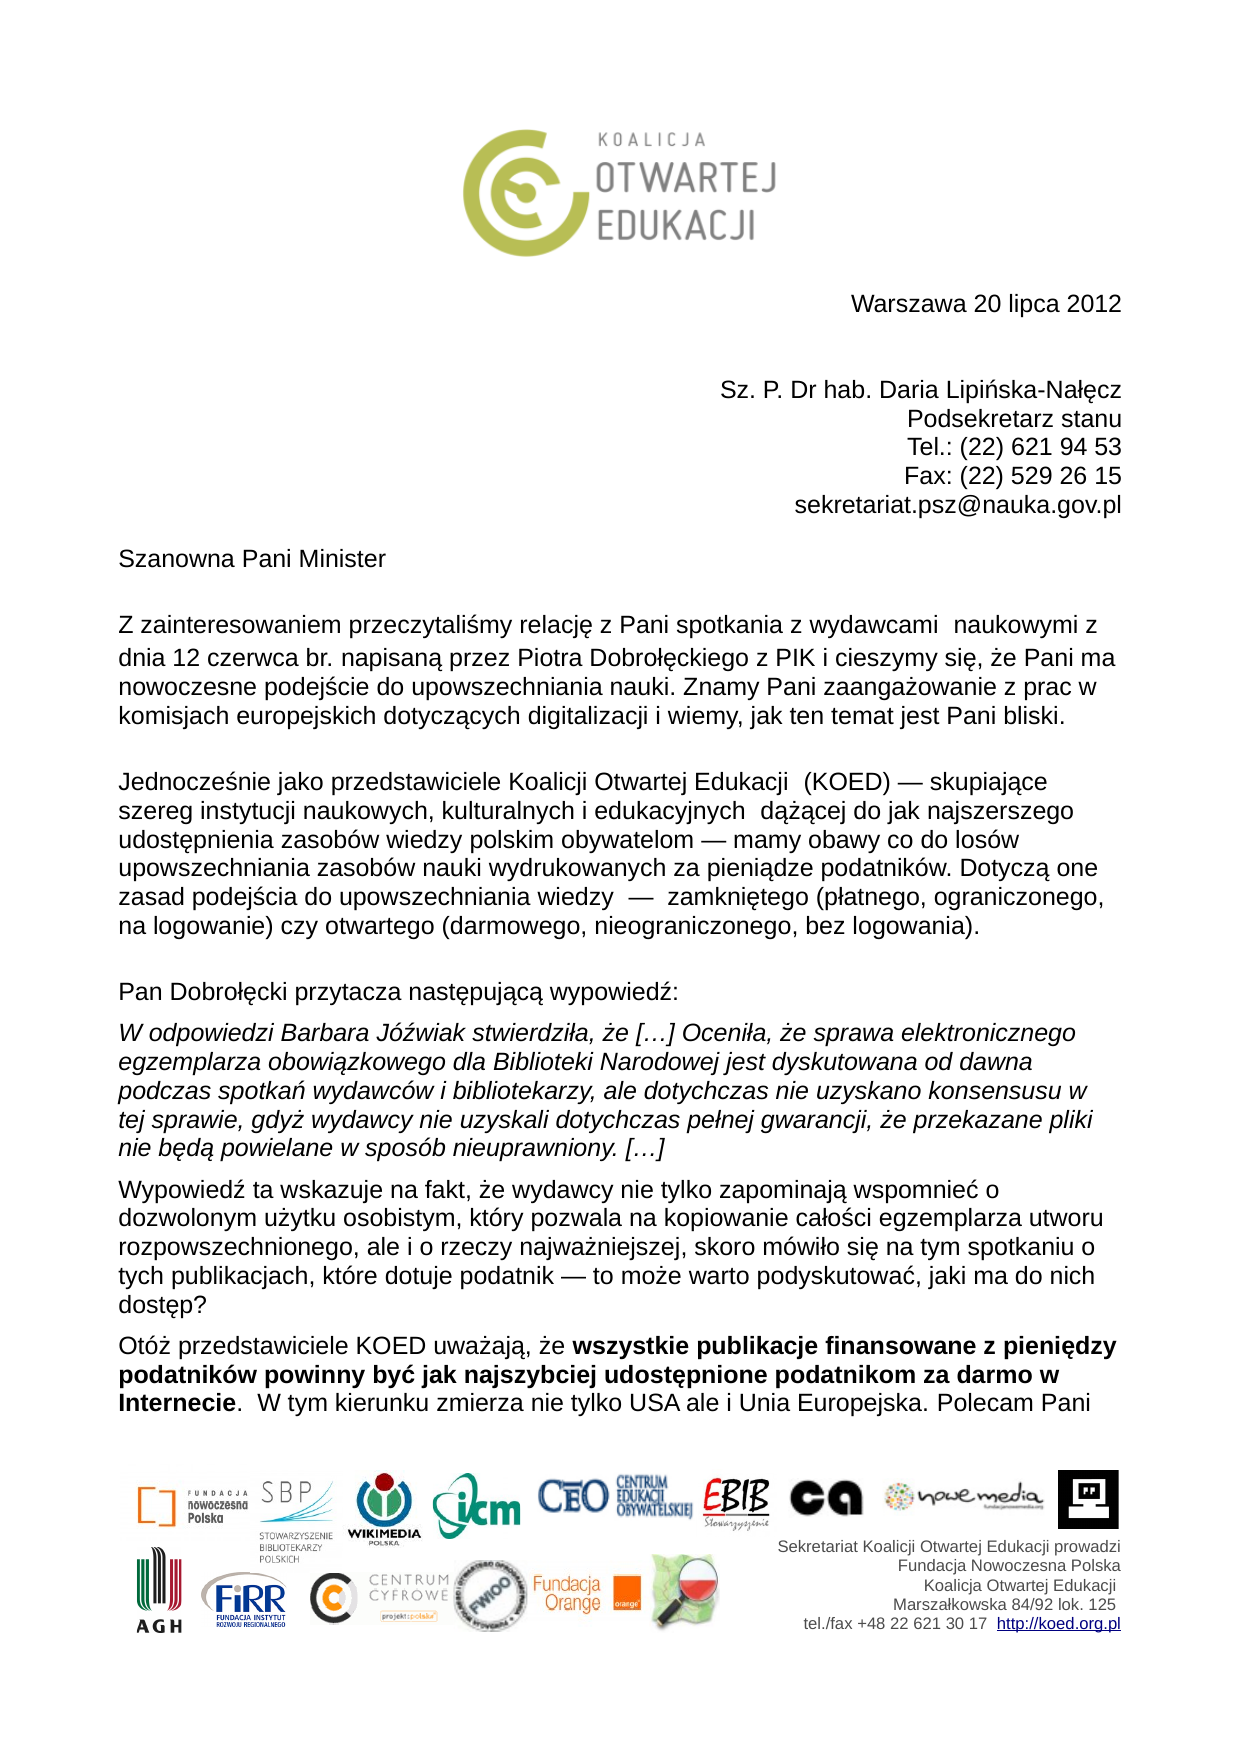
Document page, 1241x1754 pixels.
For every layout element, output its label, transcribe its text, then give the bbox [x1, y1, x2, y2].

text Tel.: (22) 621 94 53 [118, 432, 1122, 461]
text Otóż przedstawiciele KOED uważają, że wszystkie publikacje finansowane z pieniędzy podatników powinny być jak najszybciej udostępnione podatnikom za darmo w Internecie. W tym kierunku zmierza nie tylko USA ale i Unia Europejska. Polecam Pani [118, 1331, 1122, 1417]
picture [788, 1478, 865, 1518]
picture [882, 1478, 1046, 1516]
subtitle Pan Dobrołęcki przytacza następującą wypowiedź: [118, 977, 1122, 1006]
picture [461, 128, 779, 258]
picture [1058, 1470, 1119, 1529]
text Warszawa 20 lipca 2012 [118, 289, 1122, 317]
subtitle Szanowna Pani Minister [118, 544, 1122, 572]
text Sz. P. Dr hab. Daria Lipińska-Nałęcz [118, 375, 1122, 404]
text Wypowiedź ta wskazuje na fakt, że wydawcy nie tylko zapominają wspomnieć o dozwolonym użytku osobistym, który pozwala na kopiowanie całości egzemplarza utworu rozpowszechnionego, ale i o rzeczy najważniejszej, skoro mówiło się na tym spotkaniu o tych publikacjach, które dotuje podatnik ― to może warto podyskutować, jaki ma do nich dostęp? [118, 1175, 1122, 1318]
picture [120, 1464, 720, 1633]
picture [432, 1473, 521, 1539]
subtitle Z zainteresowaniem przeczytaliśmy relację z Pani spotkania z wydawcami naukowymi z dnia 12 czerwca br. napisaną przez Piotra Dobrołęckiego z PIK i cieszymy się, że Pani ma nowoczesne podejście do upowszechniania nauki. Znamy Pani zaangażowanie z prac w komisjach europejskich dotyczących digitalizacji i wiemy, jak ten temat jest Pani bliski. [118, 610, 1122, 730]
picture [537, 1469, 777, 1537]
text Podsekretarz stanu [118, 404, 1122, 432]
picture [136, 1547, 182, 1633]
text sekretariat.psz@nauka.gov.pl [118, 490, 1122, 519]
subtitle Jednocześnie jako przedstawiciele Koalicji Otwartej Edukacji (KOED) ― skupiające szereg instytucji naukowych, kulturalnych i edukacyjnych dążącej do jak najszerszego udostępnienia zasobów wiedzy polskim obywatelom ― mamy obawy co do losów upowszechniania zasobów nauki wydrukowanych za pieniądze podatników. Dotyczą one zasad podejścia do upowszechniania wiedzy ― zamkniętego (płatnego, ograniczonego, na logowanie) czy otwartego (darmowego, nieograniczonego, bez logowania). [118, 767, 1122, 940]
text Fax: (22) 529 26 15 [118, 461, 1122, 490]
text W odpowiedzi Barbara Jóźwiak stwierdziła, że […] Oceniła, że sprawa elektronicznego egzemplarza obowiązkowego dla Biblioteki Narodowej jest dyskutowana od dawna podczas spotkań wydawców i bibliotekarzy, ale dotychczas nie uzyskano konsensusu w tej sprawie, gdyż wydawcy nie uzyskali dotychczas pełnej gwarancji, że przekazane pliki nie będą powielane w sposób nieuprawniony. […] [118, 1018, 1122, 1162]
